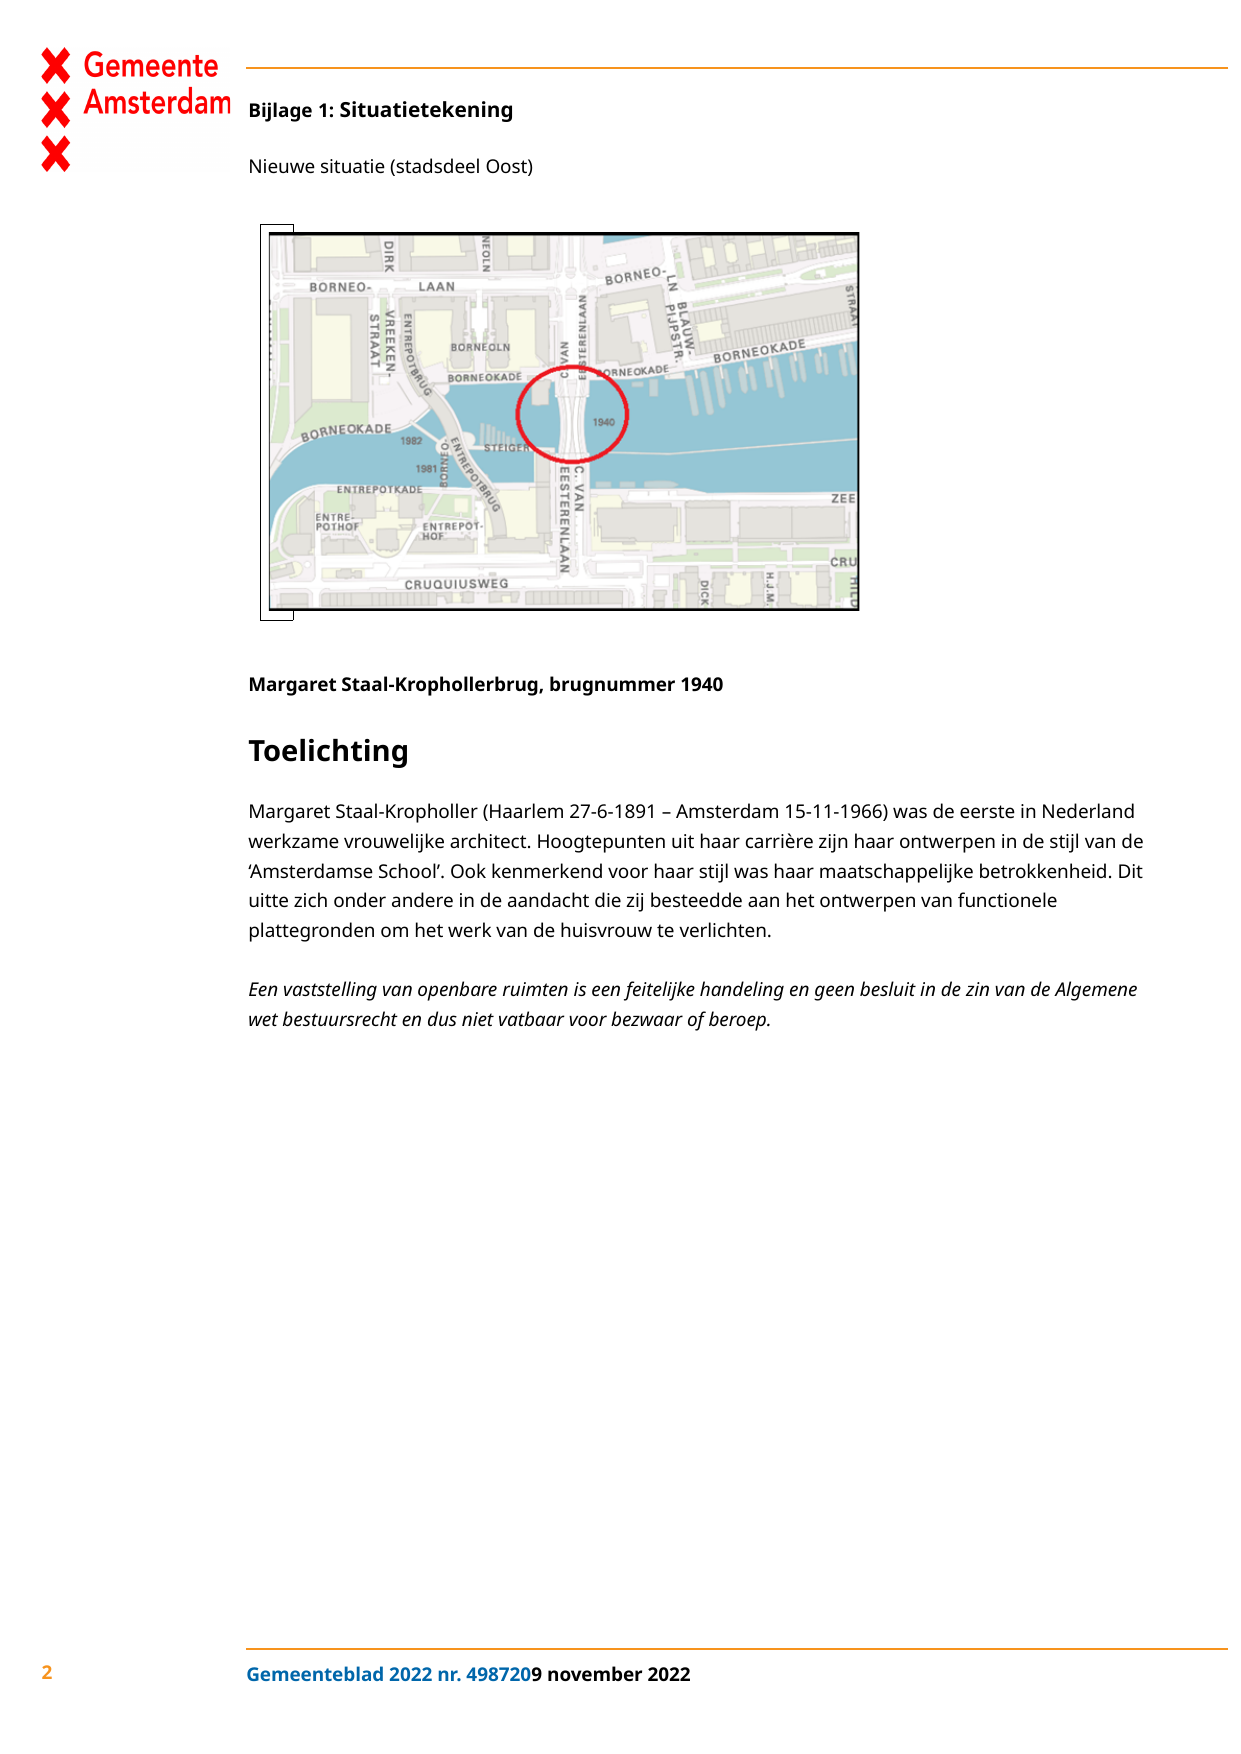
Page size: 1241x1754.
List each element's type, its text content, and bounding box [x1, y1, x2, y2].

text Een vaststelling van openbare ruimten is een feitelijke handeling en geen besluit in de zin van de Algemene wet bestuursrecht en dus niet vatbaar voor bezwaar of beroep. [248, 976, 1152, 1032]
text Margaret Staal-Krophollerbrug, brugnummer 1940 [248, 671, 1152, 696]
picture [268, 232, 860, 611]
text Margaret Staal-Kropholler (Haarlem 27-6-1891 – Amsterdam 15-11-1966) was de eerste in Nederland werkzame vrouwelijke architect. Hoogtepunten uit haar carrière zijn haar ontwerpen in de stijl van de ‘Amsterdamse School’. Ook kenmerkend voor haar stijl was haar maatschappelijke betrokkenheid. Dit uitte zich onder andere in de aandacht die zij besteedde aan het ontwerpen van functionele plattegronden om het werk van de huisvrouw te verlichten. [248, 799, 1152, 943]
text Nieuwe situatie (stadsdeel Oost) [248, 153, 1152, 179]
picture [41, 47, 231, 172]
text Toelichting [248, 730, 1152, 769]
text Bijlage 1: Situatietekening [248, 95, 1152, 123]
